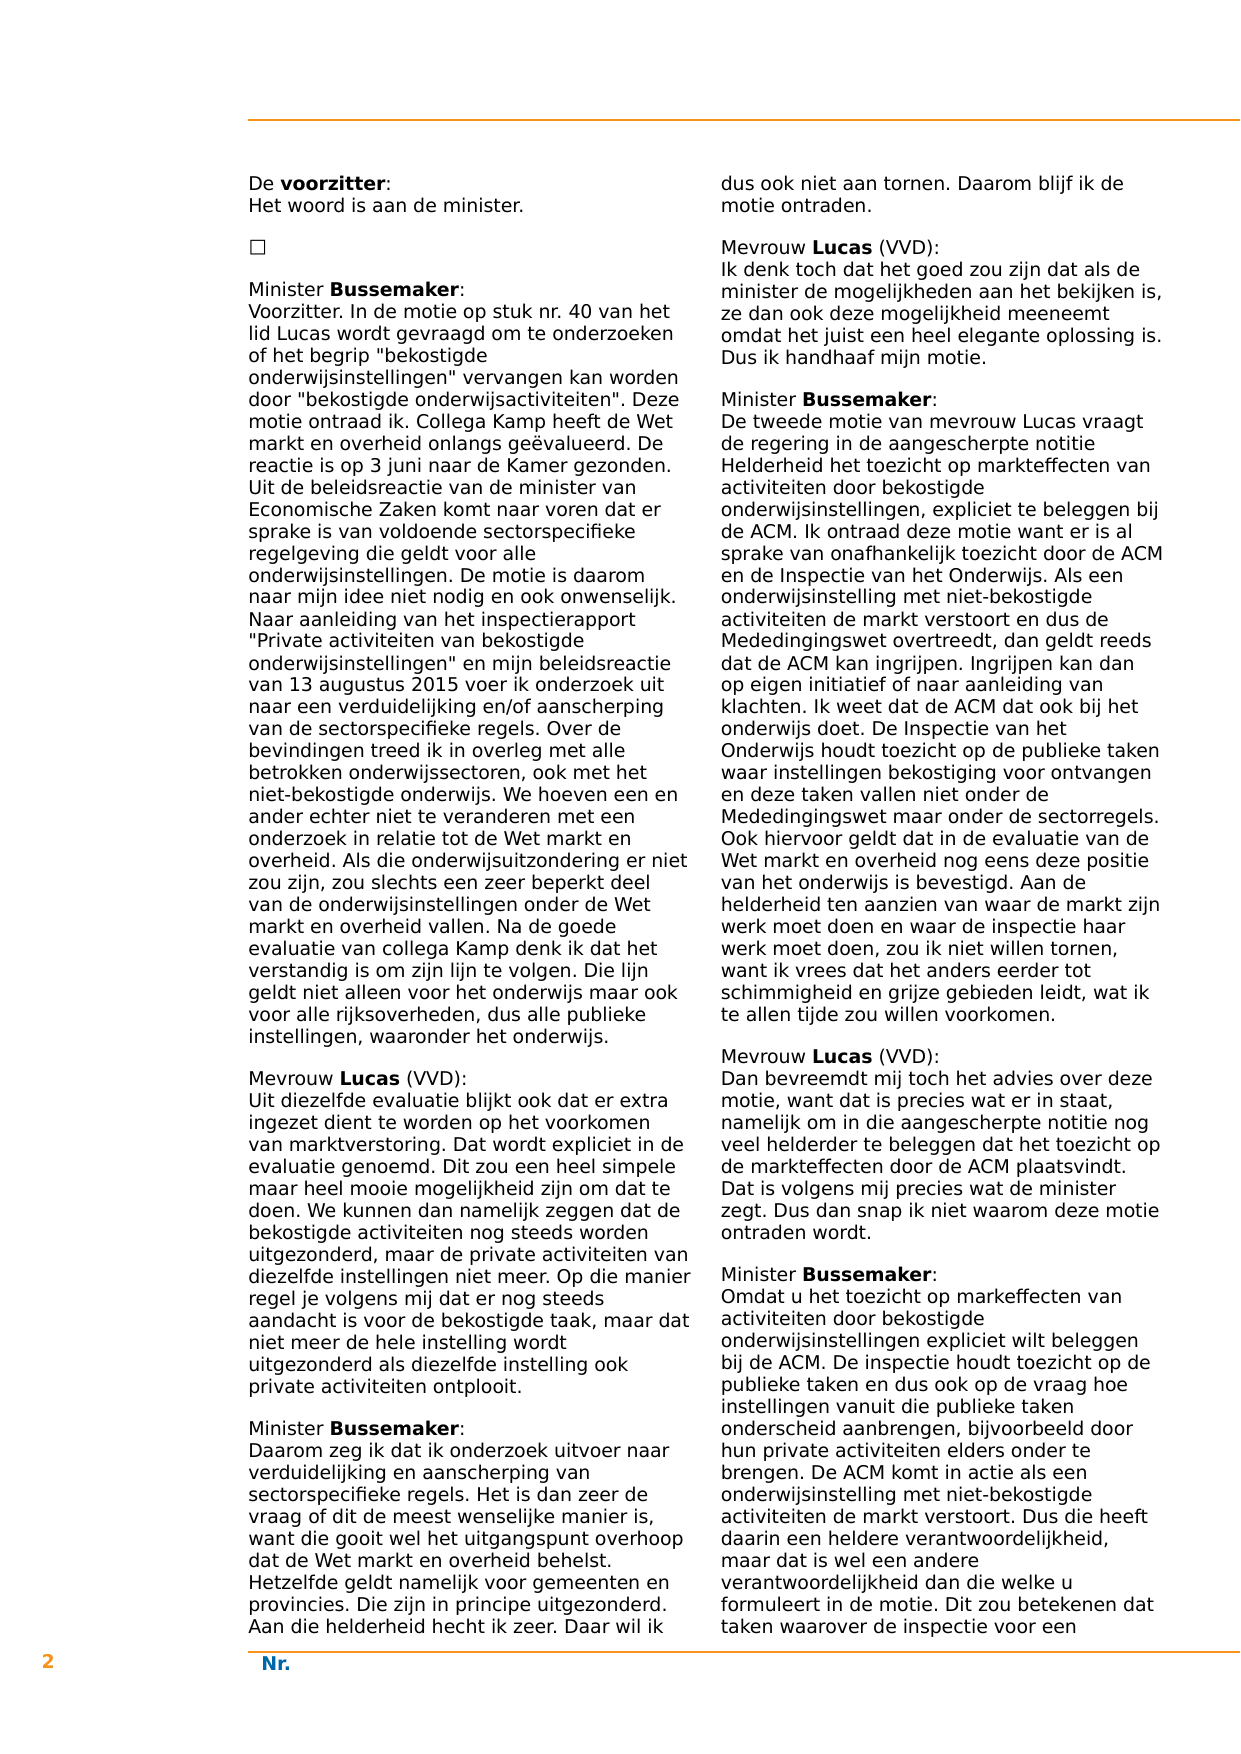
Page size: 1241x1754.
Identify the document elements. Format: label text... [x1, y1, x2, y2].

text Uit diezelfde evaluatie blijkt ook dat er extra ingezet dient te worden op het voorkomen van marktverstoring. Dat wordt expliciet in de evaluatie genoemd. Dit zou een heel simpele maar heel mooie mogelijkheid zijn om dat te doen. We kunnen dan namelijk zeggen dat de bekostigde activiteiten nog steeds worden uitgezonderd, maar de private activiteiten van diezelfde instellingen niet meer. Op die manier regel je volgens mij dat er nog steeds aandacht is voor de bekostigde taak, maar dat niet meer de hele instelling wordt uitgezonderd als diezelfde instelling ook private activiteiten ontplooit. [248, 1090, 691, 1398]
text Daarom zeg ik dat ik onderzoek uitvoer naar verduidelijking en aanscherping van sectorspecifieke regels. Het is dan zeer de vraag of dit de meest wenselijke manier is, want die gooit wel het uitgangspunt overhoop dat de Wet markt en overheid behelst. Hetzelfde geldt namelijk voor gemeenten en provincies. Die zijn in principe uitgezonderd. Aan die helderheid hecht ik zeer. Daar wil ik [248, 1440, 691, 1637]
text Minister Bussemaker: [248, 279, 691, 301]
text Minister Bussemaker: [248, 1418, 691, 1440]
text Dan bevreemdt mij toch het advies over deze motie, want dat is precies wat er in staat, namelijk om in die aangescherpte notitie nog veel helderder te beleggen dat het toezicht op de markteffecten door de ACM plaatsvindt. Dat is volgens mij precies wat de minister zegt. Dus dan snap ik niet waarom deze motie ontraden wordt. [721, 1068, 1163, 1244]
text Mevrouw Lucas (VVD): [721, 1046, 1163, 1068]
text Ik denk toch dat het goed zou zijn dat als de minister de mogelijkheden aan het bekijken is, ze dan ook deze mogelijkheid meeneemt omdat het juist een heel elegante oplossing is. Dus ik handhaaf mijn motie. [721, 259, 1163, 369]
text Omdat u het toezicht op markeffecten van activiteiten door bekostigde onderwijsinstellingen expliciet wilt beleggen bij de ACM. De inspectie houdt toezicht op de publieke taken en dus ook op de vraag hoe instellingen vanuit die publieke taken onderscheid aanbrengen, bijvoorbeeld door hun private activiteiten elders onder te brengen. De ACM komt in actie als een onderwijsinstelling met niet-bekostigde activiteiten de markt verstoort. Dus die heeft daarin een heldere verantwoordelijkheid, maar dat is wel een andere verantwoordelijkheid dan die welke u formuleert in de motie. Dit zou betekenen dat taken waarover de inspectie voor een [721, 1286, 1163, 1637]
text Mevrouw Lucas (VVD): [248, 1068, 691, 1090]
text Minister Bussemaker: [721, 1264, 1163, 1286]
text Naar aanleiding van het inspectierapport "Private activiteiten van bekostigde onderwijsinstellingen" en mijn beleidsreactie van 13 augustus 2015 voer ik onderzoek uit naar een verduidelijking en/of aanscherping van de sectorspecifieke regels. Over de bevindingen treed ik in overleg met alle betrokken onderwijssectoren, ook met het niet-bekostigde onderwijs. We hoeven een en ander echter niet te veranderen met een onderzoek in relatie tot de Wet markt en overheid. Als die onderwijsuitzondering er niet zou zijn, zou slechts een zeer beperkt deel van de onderwijsinstellingen onder de Wet markt en overheid vallen. Na de goede evaluatie van collega Kamp denk ik dat het verstandig is om zijn lijn te volgen. Die lijn geldt niet alleen voor het onderwijs maar ook voor alle rijksoverheden, dus alle publieke instellingen, waaronder het onderwijs. [248, 608, 691, 1048]
text Het woord is aan de minister. [248, 195, 691, 217]
text De tweede motie van mevrouw Lucas vraagt de regering in de aangescherpte notitie Helderheid het toezicht op markteffecten van activiteiten door bekostigde onderwijsinstellingen, expliciet te beleggen bij de ACM. Ik ontraad deze motie want er is al sprake van onafhankelijk toezicht door de ACM en de Inspectie van het Onderwijs. Als een onderwijsinstelling met niet-bekostigde activiteiten de markt verstoort en dus de Mededingingswet overtreedt, dan geldt reeds dat de ACM kan ingrijpen. Ingrijpen kan dan op eigen initiatief of naar aanleiding van klachten. Ik weet dat de ACM dat ook bij het onderwijs doet. De Inspectie van het Onderwijs houdt toezicht op de publieke taken waar instellingen bekostiging voor ontvangen en deze taken vallen niet onder de Mededingingswet maar onder de sectorregels. Ook hiervoor geldt dat in de evaluatie van de Wet markt en overheid nog eens deze positie van het onderwijs is bevestigd. Aan de helderheid ten aanzien van waar de markt zijn werk moet doen en waar de inspectie haar werk moet doen, zou ik niet willen tornen, want ik vrees dat het anders eerder tot schimmigheid en grijze gebieden leidt, wat ik te allen tijde zou willen voorkomen. [721, 411, 1163, 1026]
text Voorzitter. In de motie op stuk nr. 40 van het lid Lucas wordt gevraagd om te onderzoeken of het begrip "bekostigde onderwijsinstellingen" vervangen kan worden door "bekostigde onderwijsactiviteiten". Deze motie ontraad ik. Collega Kamp heeft de Wet markt en overheid onlangs geëvalueerd. De reactie is op 3 juni naar de Kamer gezonden. Uit de beleidsreactie van de minister van Economische Zaken komt naar voren dat er sprake is van voldoende sectorspecifieke regelgeving die geldt voor alle onderwijsinstellingen. De motie is daarom naar mijn idee niet nodig en ook onwenselijk. [248, 301, 691, 608]
text Mevrouw Lucas (VVD): [721, 237, 1163, 259]
text ⬜ [248, 237, 691, 259]
text De voorzitter: [248, 173, 691, 195]
text dus ook niet aan tornen. Daarom blijf ik de motie ontraden. [721, 173, 1163, 217]
text Minister Bussemaker: [721, 389, 1163, 411]
